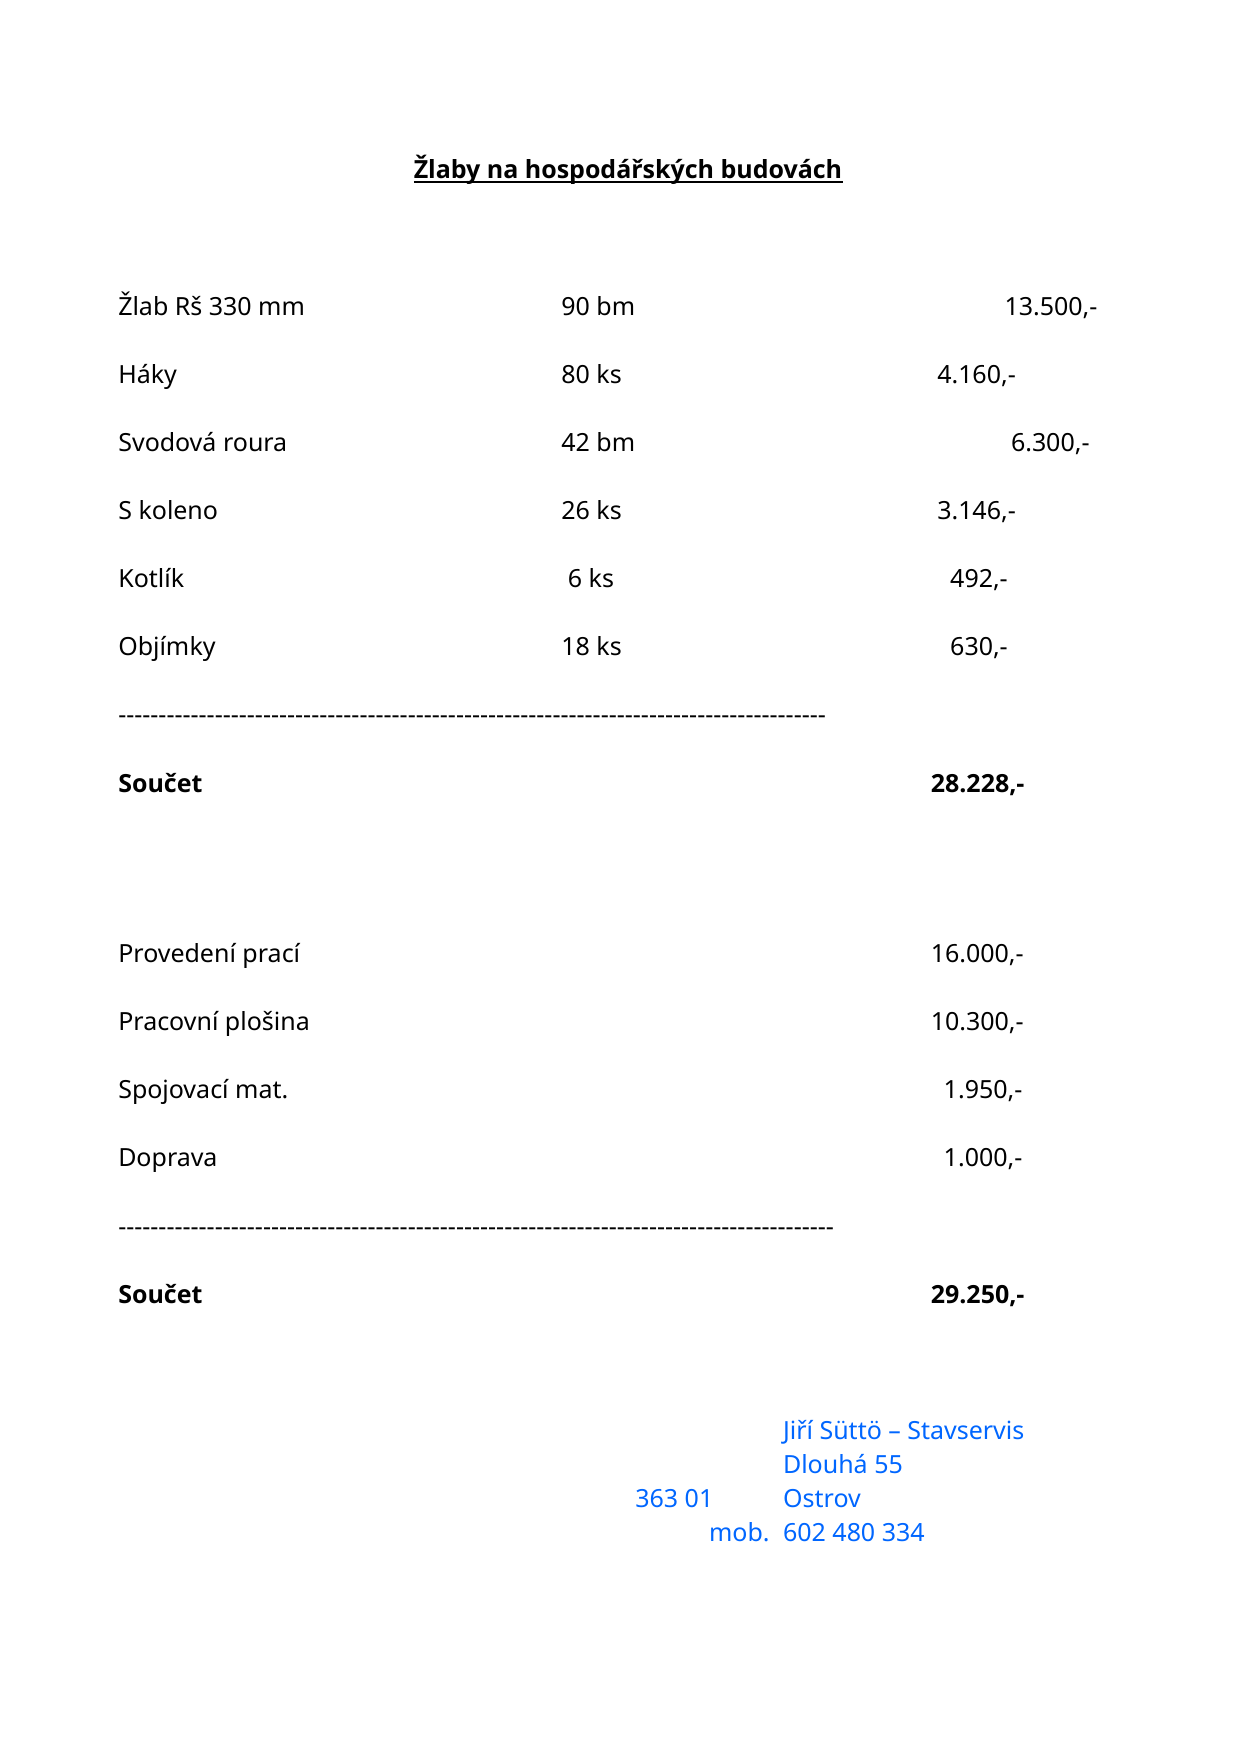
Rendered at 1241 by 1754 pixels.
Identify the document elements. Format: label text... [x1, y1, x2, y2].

text Objímky 18 ks 630,- [118, 629, 1122, 663]
text Žlab Rš 330 mm 90 bm 13.500,- [118, 288, 1122, 322]
text Dlouhá 55 [118, 1447, 1122, 1481]
text Svodová roura 42 bm 6.300,- [118, 425, 1122, 459]
text 363 01 Ostrov [118, 1481, 1122, 1515]
text Pracovní plošina 10.300,- [118, 1004, 1122, 1038]
text Háky 80 ks 4.160,- [118, 357, 1122, 391]
text Provedení prací 16.000,- [118, 936, 1122, 970]
text Žlaby na hospodářských budovách [118, 152, 1122, 186]
text Spojovací mat. 1.950,- [118, 1072, 1122, 1106]
text Součet 28.228,- [118, 765, 1122, 799]
text Doprava 1.000,- [118, 1140, 1122, 1174]
text ----------------------------------------------------------------------------------------- [118, 1208, 1122, 1242]
text Kotlík 6 ks 492,- [118, 561, 1122, 595]
text Jiří Süttö – Stavservis [118, 1412, 1122, 1447]
text S koleno 26 ks 3.146,- [118, 493, 1122, 527]
text Součet 29.250,- [118, 1276, 1122, 1310]
text ---------------------------------------------------------------------------------------- [118, 697, 1122, 731]
text mob. 602 480 334 [118, 1515, 1122, 1549]
